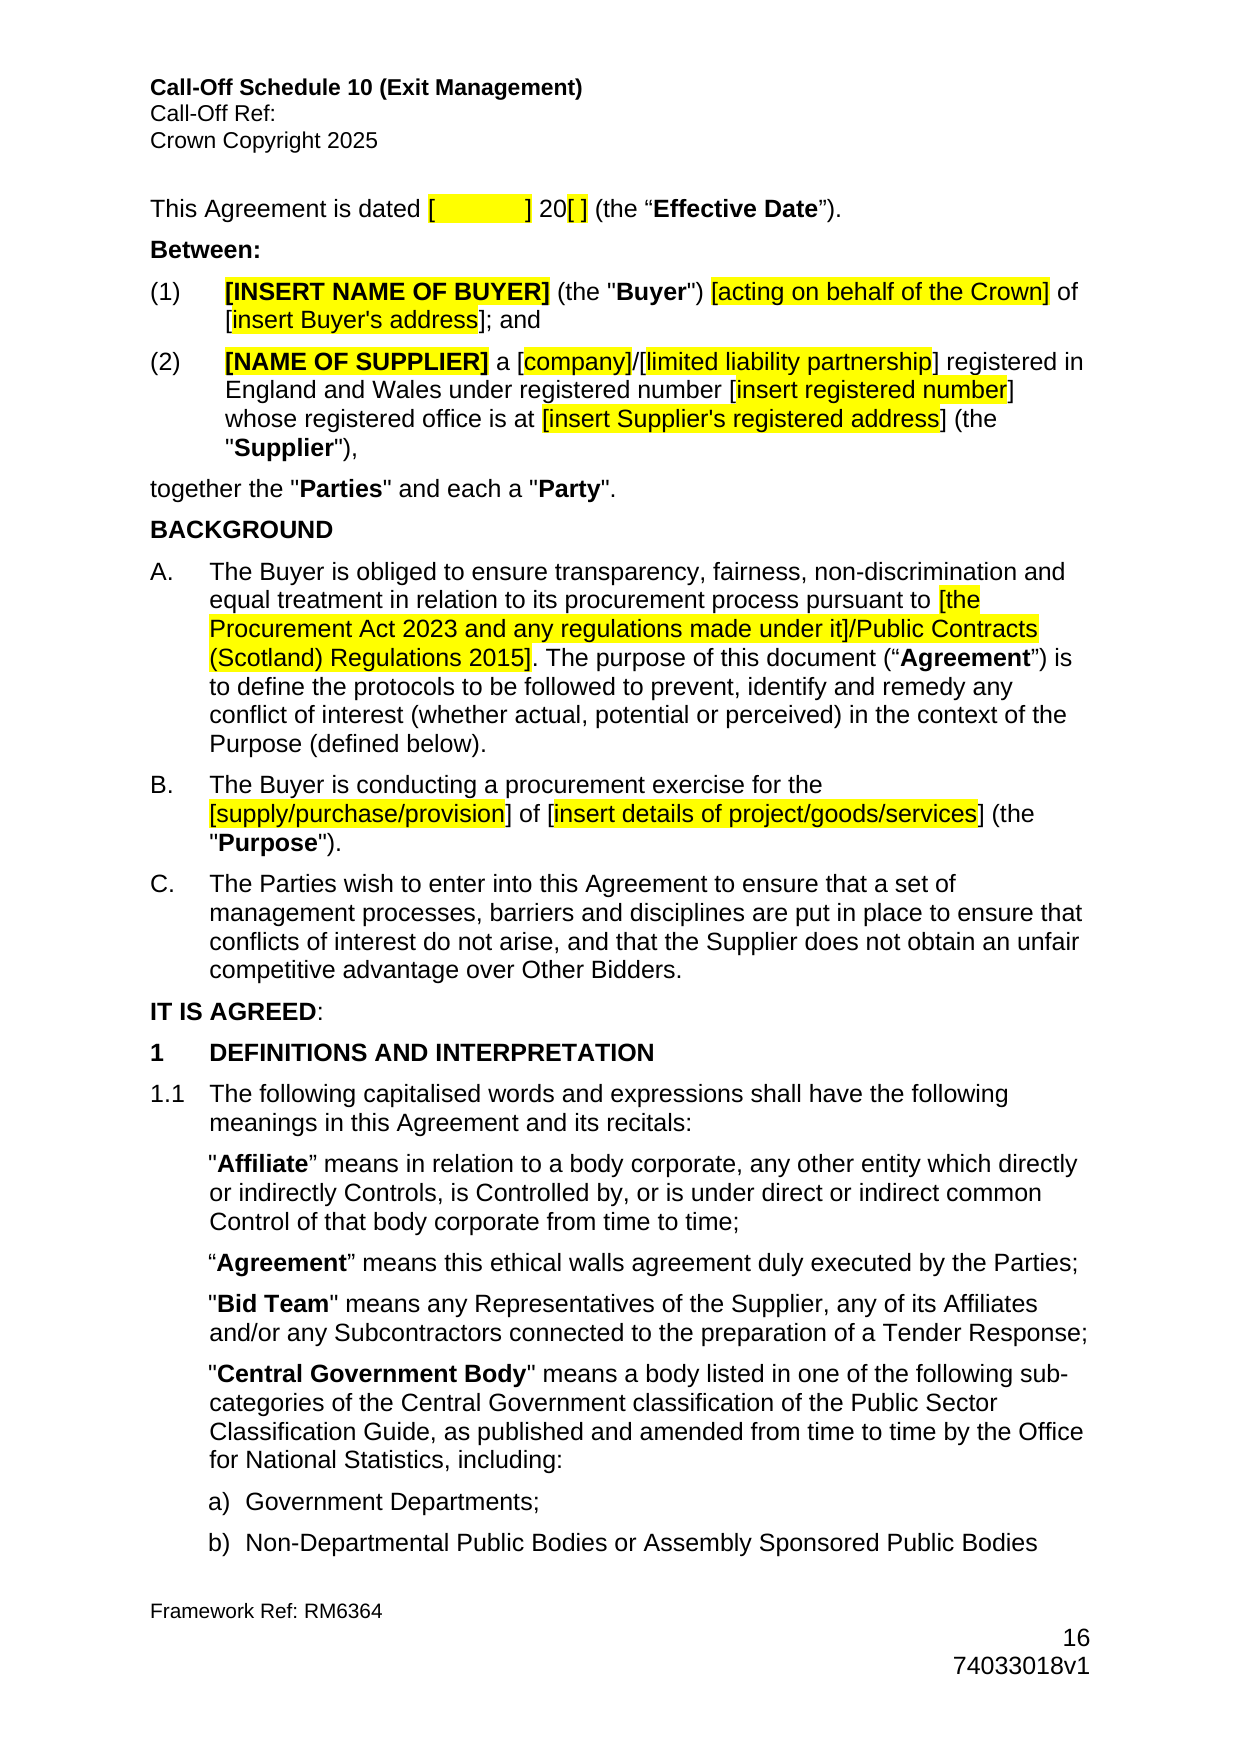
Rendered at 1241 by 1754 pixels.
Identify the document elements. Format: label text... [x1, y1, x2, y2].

text "Affiliate” means in relation to a body corporate, any other entity which directly or indirectly Controls, is Controlled by, or is under direct or indirect common Control of that body corporate from time to time; [208, 1149, 1090, 1235]
list DEFINITIONS AND INTERPRETATION [150, 1038, 1090, 1067]
list The Buyer is obliged to ensure transparency, fairness, non-discrimination and equal treatment in relation to its procurement process pursuant to [the Procurement Act 2023 and any regulations made under it]/Public Contracts (Scotland) Regulations 2015]. The purpose of this document (“Agreement”) is to define the protocols to be followed to prevent, identify and remedy any conflict of interest (whether actual, potential or perceived) in the context of the Purpose (defined below). [150, 557, 1090, 758]
text together the "Parties" and each a "Party". [150, 474, 1090, 503]
list Government Departments; [208, 1487, 1090, 1515]
list [NAME OF SUPPLIER] a [company]/[limited liability partnership] registered in England and Wales under registered number [insert registered number] whose registered office is at [insert Supplier's registered address] (the "Supplier"), [150, 347, 1090, 462]
text “Agreement” means this ethical walls agreement duly executed by the Parties; [208, 1248, 1090, 1277]
text Between: [150, 235, 1090, 264]
text "Bid Team" means any Representatives of the Supplier, any of its Affiliates and/or any Subcontractors connected to the preparation of a Tender Response; [208, 1289, 1090, 1347]
text This Agreement is dated [ ] 20[ ] (the “Effective Date”). [150, 194, 1090, 223]
text BACKGROUND [150, 515, 1090, 544]
list The Parties wish to enter into this Agreement to ensure that a set of management processes, barriers and disciplines are put in place to ensure that conflicts of interest do not arise, and that the Supplier does not obtain an unfair competitive advantage over Other Bidders. [150, 869, 1090, 984]
list Non-Departmental Public Bodies or Assembly Sponsored Public Bodies [208, 1528, 1090, 1557]
list The Buyer is conducting a procurement exercise for the [supply/purchase/provision] of [insert details of project/goods/services] (the "Purpose"). [150, 770, 1090, 857]
list The following capitalised words and expressions shall have the following meanings in this Agreement and its recitals: [150, 1079, 1090, 1137]
text "Central Government Body" means a body listed in one of the following sub-categories of the Central Government classification of the Public Sector Classification Guide, as published and amended from time to time by the Office for National Statistics, including: [208, 1359, 1090, 1474]
text IT IS AGREED: [150, 997, 1090, 1025]
list [INSERT NAME OF BUYER] (the "Buyer") [acting on behalf of the Crown] of [insert Buyer's address]; and [150, 277, 1090, 334]
